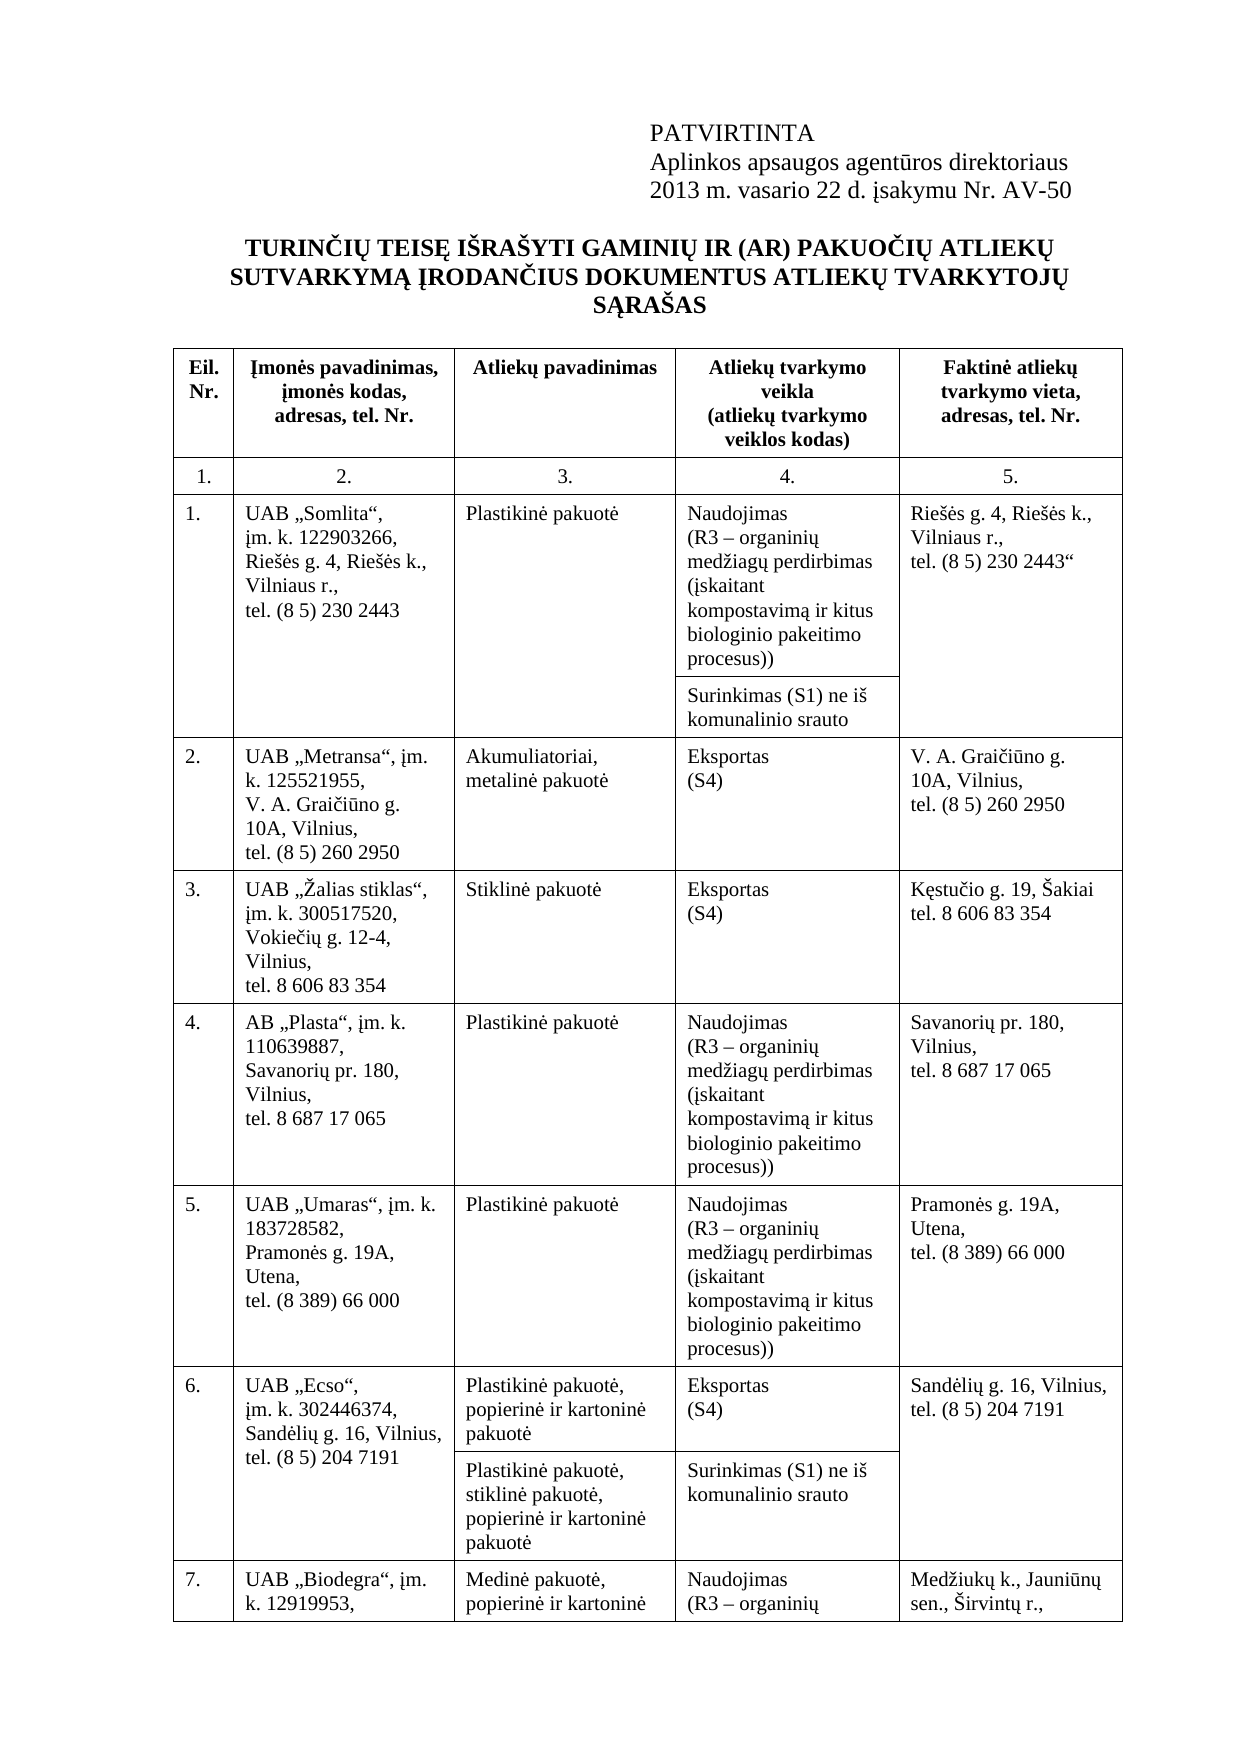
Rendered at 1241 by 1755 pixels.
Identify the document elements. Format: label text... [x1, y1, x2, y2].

table_cell 5. [900, 458, 1122, 494]
table_cell 5. [174, 1186, 233, 1366]
table_header Faktinė atliekų tvarkymo vieta, adresas, tel. Nr. [900, 349, 1122, 457]
table_cell Pramonės g. 19A, Utena, tel. (8 389) 66 000 [900, 1186, 1122, 1366]
table_cell Savanorių pr. 180, Vilnius, tel. 8 687 17 065 [900, 1004, 1122, 1184]
table_header Atliekų tvarkymo veikla (atliekų tvarkymo veiklos kodas) [676, 349, 899, 457]
table_cell Naudojimas (R3 – organinių medžiagų perdirbimas (įskaitant kompostavimą ir kitus biologinio pakeitimo procesus)) [676, 1004, 899, 1184]
table_cell 4. [676, 458, 899, 494]
text Aplinkos apsaugos agentūros direktoriaus 2013 m. vasario 22 d. įsakymu Nr. AV-50 [649, 147, 1122, 204]
table_cell Surinkimas (S1) ne iš komunalinio srauto [676, 677, 899, 737]
table_cell Naudojimas (R3 – organinių [676, 1561, 899, 1621]
table_cell Surinkimas (S1) ne iš komunalinio srauto [676, 1452, 899, 1560]
table_cell Medžiukų k., Jauniūnų sen., Širvintų r., [900, 1561, 1122, 1621]
text TURINČIŲ TEISĘ IŠRAŠYTI GAMINIŲ IR (AR) PAKUOČIŲ ATLIEKŲ SUTVARKYMĄ ĮRODANČIUS DOKUMENTUS ATLIEKŲ TVARKYTOJŲ SĄRAŠAS [177, 233, 1122, 319]
table_cell 7. [174, 1561, 233, 1621]
table_cell 2. [174, 738, 233, 870]
table_cell 6. [174, 1367, 233, 1560]
table_header Eil. Nr. [174, 349, 233, 457]
table_cell Plastikinė pakuotė [455, 1004, 675, 1184]
table_cell V. A. Graičiūno g. 10A, Vilnius, tel. (8 5) 260 2950 [900, 738, 1122, 870]
table_cell Naudojimas (R3 – organinių medžiagų perdirbimas (įskaitant kompostavimą ir kitus biologinio pakeitimo procesus)) [676, 495, 899, 676]
table_cell 4. [174, 1004, 233, 1184]
table_cell 3. [174, 871, 233, 1003]
table_cell Eksportas (S4) [676, 738, 899, 870]
table_cell Akumuliatoriai, metalinė pakuotė [455, 738, 675, 870]
table_cell Plastikinė pakuotė, stiklinė pakuotė, popierinė ir kartoninė pakuotė [455, 1452, 675, 1560]
table_cell UAB „Biodegra“, įm. k. 12919953, [234, 1561, 454, 1621]
table_cell 1. [174, 495, 233, 737]
table_cell UAB „Ecso“, įm. k. 302446374, Sandėlių g. 16, Vilnius, tel. (8 5) 204 7191 [234, 1367, 454, 1560]
table_cell Medinė pakuotė, popierinė ir kartoninė [455, 1561, 675, 1621]
table_cell UAB „Somlita“, įm. k. 122903266, Riešės g. 4, Riešės k., Vilniaus r., tel. (8 5) 230 2443 [234, 495, 454, 737]
table_header Atliekų pavadinimas [455, 349, 675, 457]
table_cell UAB „Metransa“, įm. k. 125521955, V. A. Graičiūno g. 10A, Vilnius, tel. (8 5) 260 2950 [234, 738, 454, 870]
table_cell 1. [174, 458, 233, 494]
table_cell Eksportas (S4) [676, 871, 899, 1003]
table_cell Riešės g. 4, Riešės k., Vilniaus r., tel. (8 5) 230 2443“ [900, 495, 1122, 737]
text PATVIRTINTA [514, 118, 1122, 147]
table_cell Naudojimas (R3 – organinių medžiagų perdirbimas (įskaitant kompostavimą ir kitus biologinio pakeitimo procesus)) [676, 1186, 899, 1366]
table_cell Eksportas (S4) [676, 1367, 899, 1451]
table_cell Plastikinė pakuotė [455, 1186, 675, 1366]
table_cell 2. [234, 458, 454, 494]
table_cell Plastikinė pakuotė, popierinė ir kartoninė pakuotė [455, 1367, 675, 1451]
table_cell UAB „Žalias stiklas“, įm. k. 300517520, Vokiečių g. 12-4, Vilnius, tel. 8 606 83 354 [234, 871, 454, 1003]
table_cell UAB „Umaras“, įm. k. 183728582, Pramonės g. 19A, Utena, tel. (8 389) 66 000 [234, 1186, 454, 1366]
table_cell AB „Plasta“, įm. k. 110639887, Savanorių pr. 180, Vilnius, tel. 8 687 17 065 [234, 1004, 454, 1184]
table_cell Stiklinė pakuotė [455, 871, 675, 1003]
table_cell Kęstučio g. 19, Šakiai tel. 8 606 83 354 [900, 871, 1122, 1003]
table_cell Plastikinė pakuotė [455, 495, 675, 737]
table_cell Sandėlių g. 16, Vilnius, tel. (8 5) 204 7191 [900, 1367, 1122, 1560]
table_header Įmonės pavadinimas, įmonės kodas, adresas, tel. Nr. [234, 349, 454, 457]
table_cell 3. [455, 458, 675, 494]
